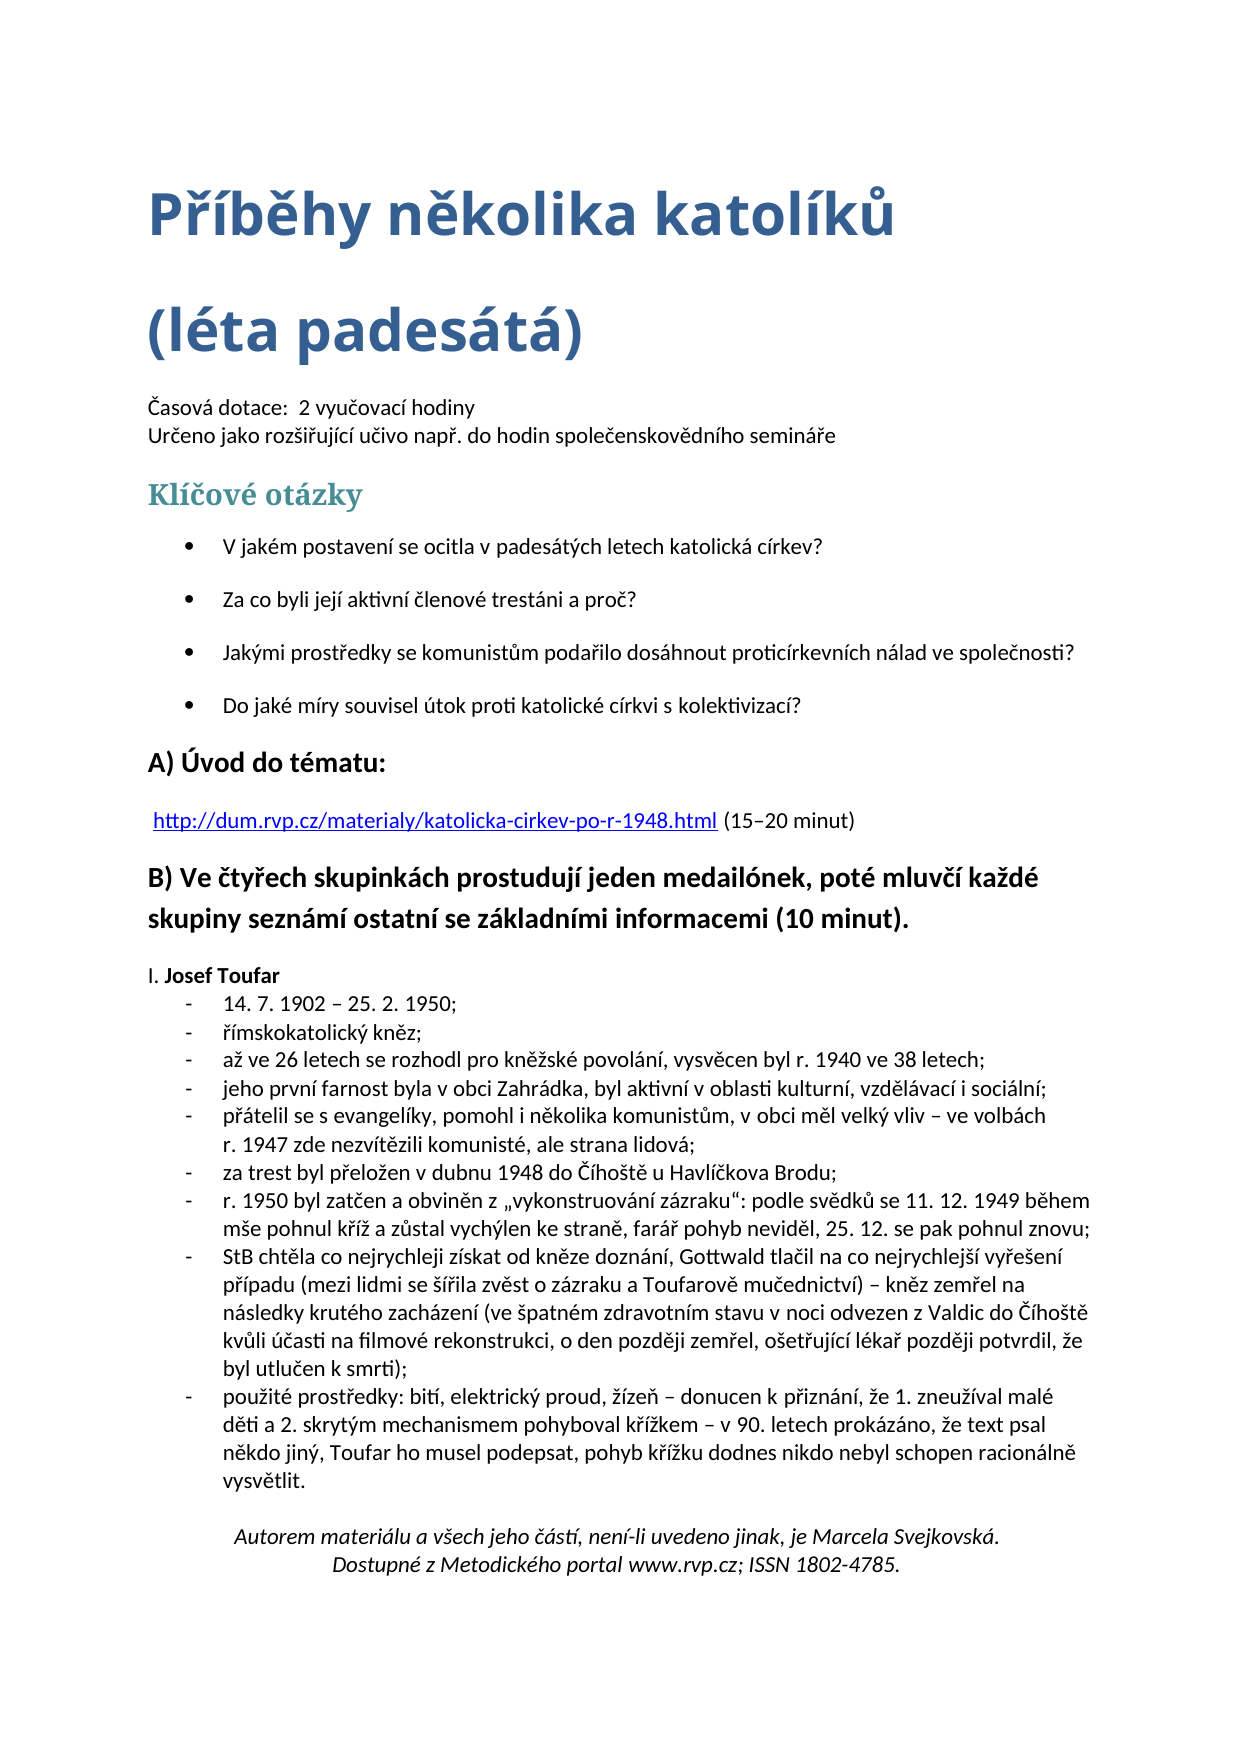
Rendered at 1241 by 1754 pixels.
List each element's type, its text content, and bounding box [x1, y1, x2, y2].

text Určeno jako rozšiřující učivo např. do hodin společenskovědního semináře [148, 421, 1093, 449]
list V jakém postavení se ocitla v padesátých letech katolická církev? [185, 532, 1093, 560]
text B) Ve čtyřech skupinkách prostudují jeden medailónek, poté mluvčí každé skupiny seznámí ostatní se základními informacemi (10 minut). [148, 859, 1093, 935]
list 14. 7. 1902 – 25. 2. 1950; [185, 989, 1093, 1018]
text Autorem materiálu a všech jeho částí, není-li uvedeno jinak, je Marcela Svejkovská. Dostupné z Metodického portal www.rvp.cz; ISSN 1802-4785. [148, 1522, 1093, 1578]
list až ve 26 letech se rozhodl pro kněžské povolání, vysvěcen byl r. 1940 ve 38 letech; [185, 1046, 1093, 1074]
list StB chtěla co nejrychleji získat od kněze doznání, Gottwald tlačil na co nejrychlejší vyřešení případu (mezi lidmi se šířila zvěst o zázraku a Toufarově mučednictví) – kněz zemřel na následky krutého zacházení (ve špatném zdravotním stavu v noci odvezen z Valdic do Číhoště kvůli účasti na filmové rekonstrukci, o den později zemřel, ošetřující lékař později potvrdil, že byl utlučen k smrti); [185, 1242, 1093, 1382]
list za trest byl přeložen v dubnu 1948 do Číhoště u Havlíčkova Brodu; [185, 1158, 1093, 1186]
text Časová dotace: 2 vyučovací hodiny [148, 393, 1093, 421]
list r. 1950 byl zatčen a obviněn z „vykonstruování zázraku“: podle svědků se 11. 12. 1949 během mše pohnul kříž a zůstal vychýlen ke straně, farář pohyb neviděl, 25. 12. se pak pohnul znovu; [185, 1186, 1093, 1242]
list Za co byli její aktivní členové trestáni a proč? [185, 585, 1093, 613]
text (léta padesátá) [148, 289, 1093, 368]
list římskokatolický kněz; [185, 1018, 1093, 1046]
list přátelil se s evangelíky, pomohl i několika komunistům, v obci měl velký vliv – ve volbách r. 1947 zde nezvítězili komunisté, ale strana lidová; [185, 1102, 1093, 1158]
list použité prostředky: bití, elektrický proud, žízeň – donucen k přiznání, že 1. zneužíval malé děti a 2. skrytým mechanismem pohyboval křížkem – v 90. letech prokázáno, že text psal někdo jiný, Toufar ho musel podepsat, pohyb křížku dodnes nikdo nebyl schopen racionálně vysvětlit. [185, 1382, 1093, 1494]
text A) Úvod do tématu: [148, 744, 1093, 780]
text I. Josef Toufar [148, 962, 1093, 989]
text http://dum.rvp.cz/materialy/katolicka-cirkev-po-r-1948.html (15–20 minut) [148, 806, 1093, 834]
list Do jaké míry souvisel útok proti katolické církvi s kolektivizací? [185, 691, 1093, 719]
text Příběhy několika katolíků [148, 173, 1093, 252]
list Jakými prostředky se komunistům podařilo dosáhnout proticírkevních nálad ve společnosti? [185, 638, 1093, 666]
text Klíčové otázky [148, 474, 1093, 513]
list jeho první farnost byla v obci Zahrádka, byl aktivní v oblasti kulturní, vzdělávací i sociální; [185, 1074, 1093, 1102]
